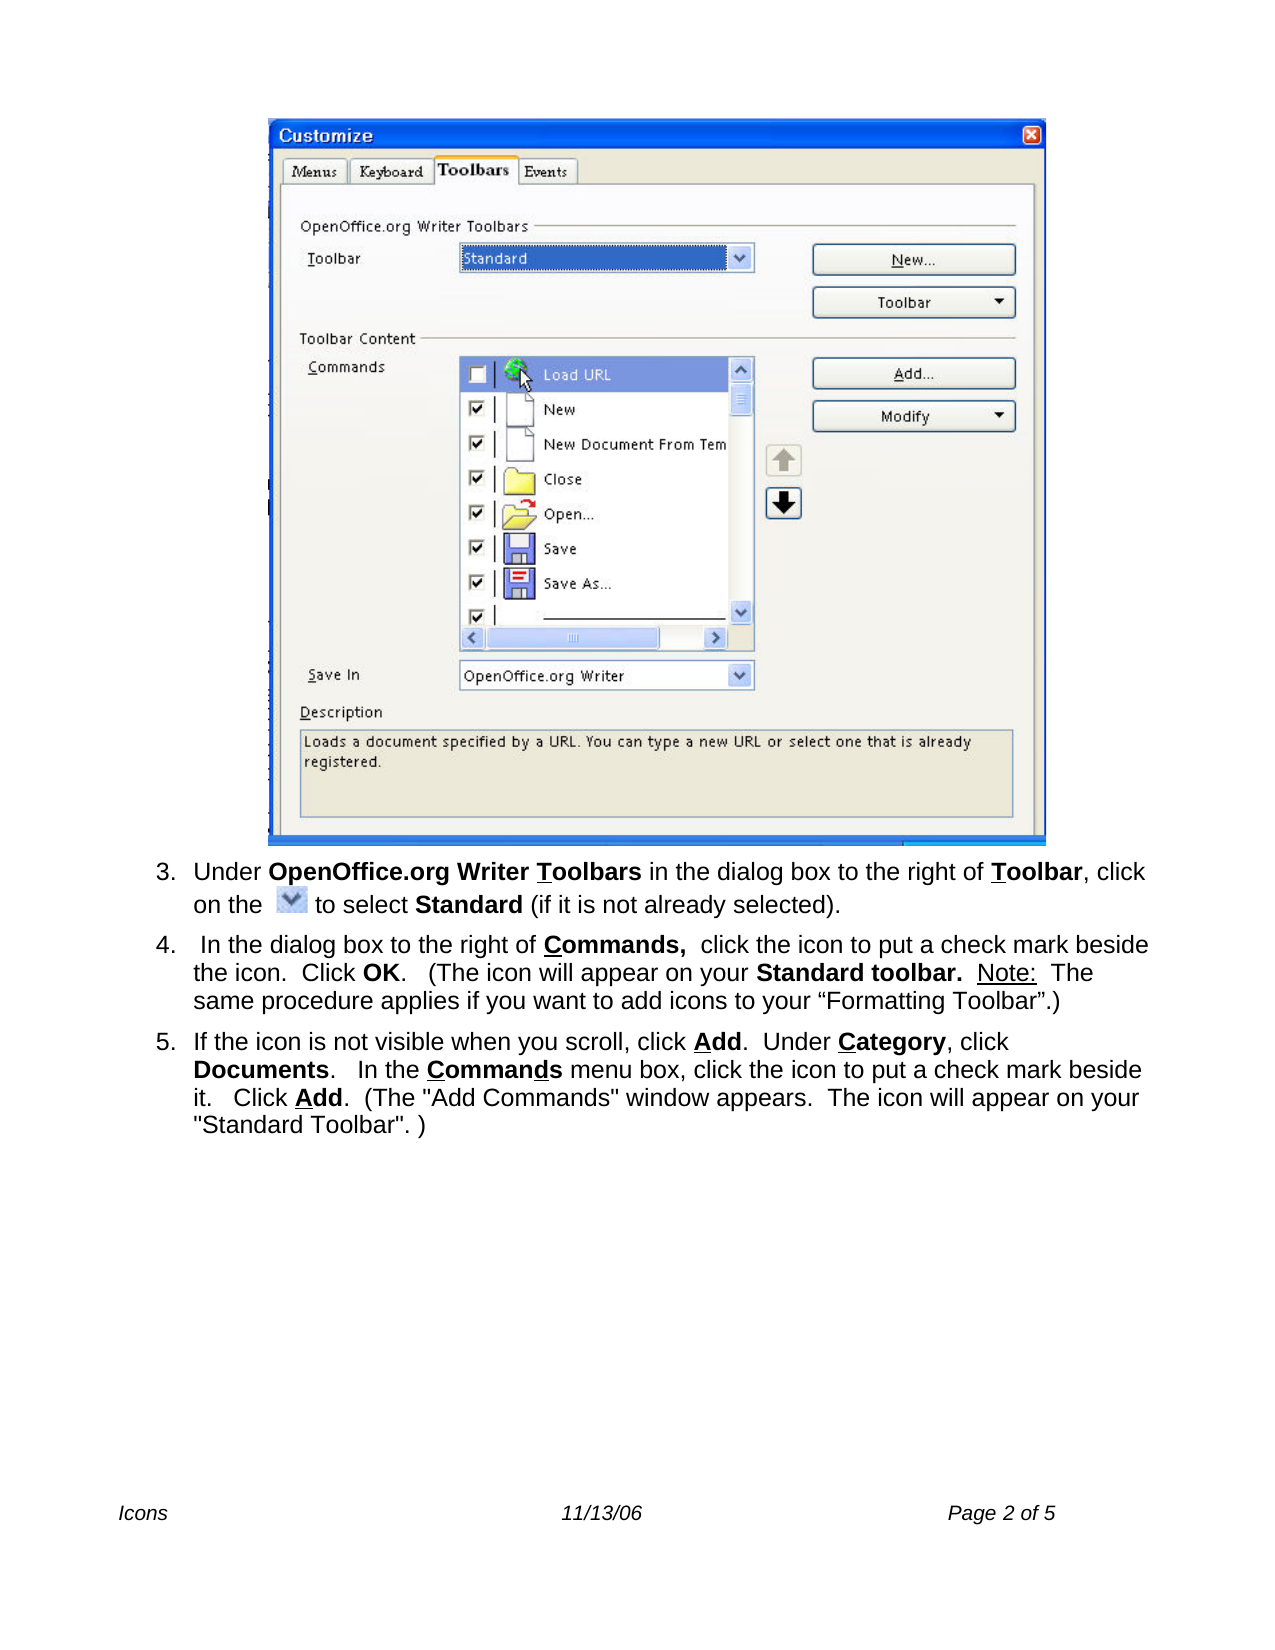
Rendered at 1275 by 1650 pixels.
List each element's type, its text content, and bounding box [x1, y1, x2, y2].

picture [276, 886, 308, 913]
list In the dialog box to the right of Commands, click the icon to put a check mark beside the icon. Click OK. (The icon will appear on your Standard toolbar. Note: The same procedure applies if you want to add icons to your “Formatting Toolbar”.) [156, 931, 1157, 1015]
list Under OpenOffice.org Writer Toolbars in the dialog box to the right of Toolbar, click on the to select Standard (if it is not already selected). [156, 858, 1157, 919]
list If the icon is not visible when you scroll, click Add. Under Category, click Documents. In the Commands menu box, click the icon to put a check mark beside it. Click Add. (The "Add Commands" window appears. The icon will appear on your "Standard Toolbar". ) [156, 1028, 1157, 1139]
picture [268, 118, 1047, 846]
